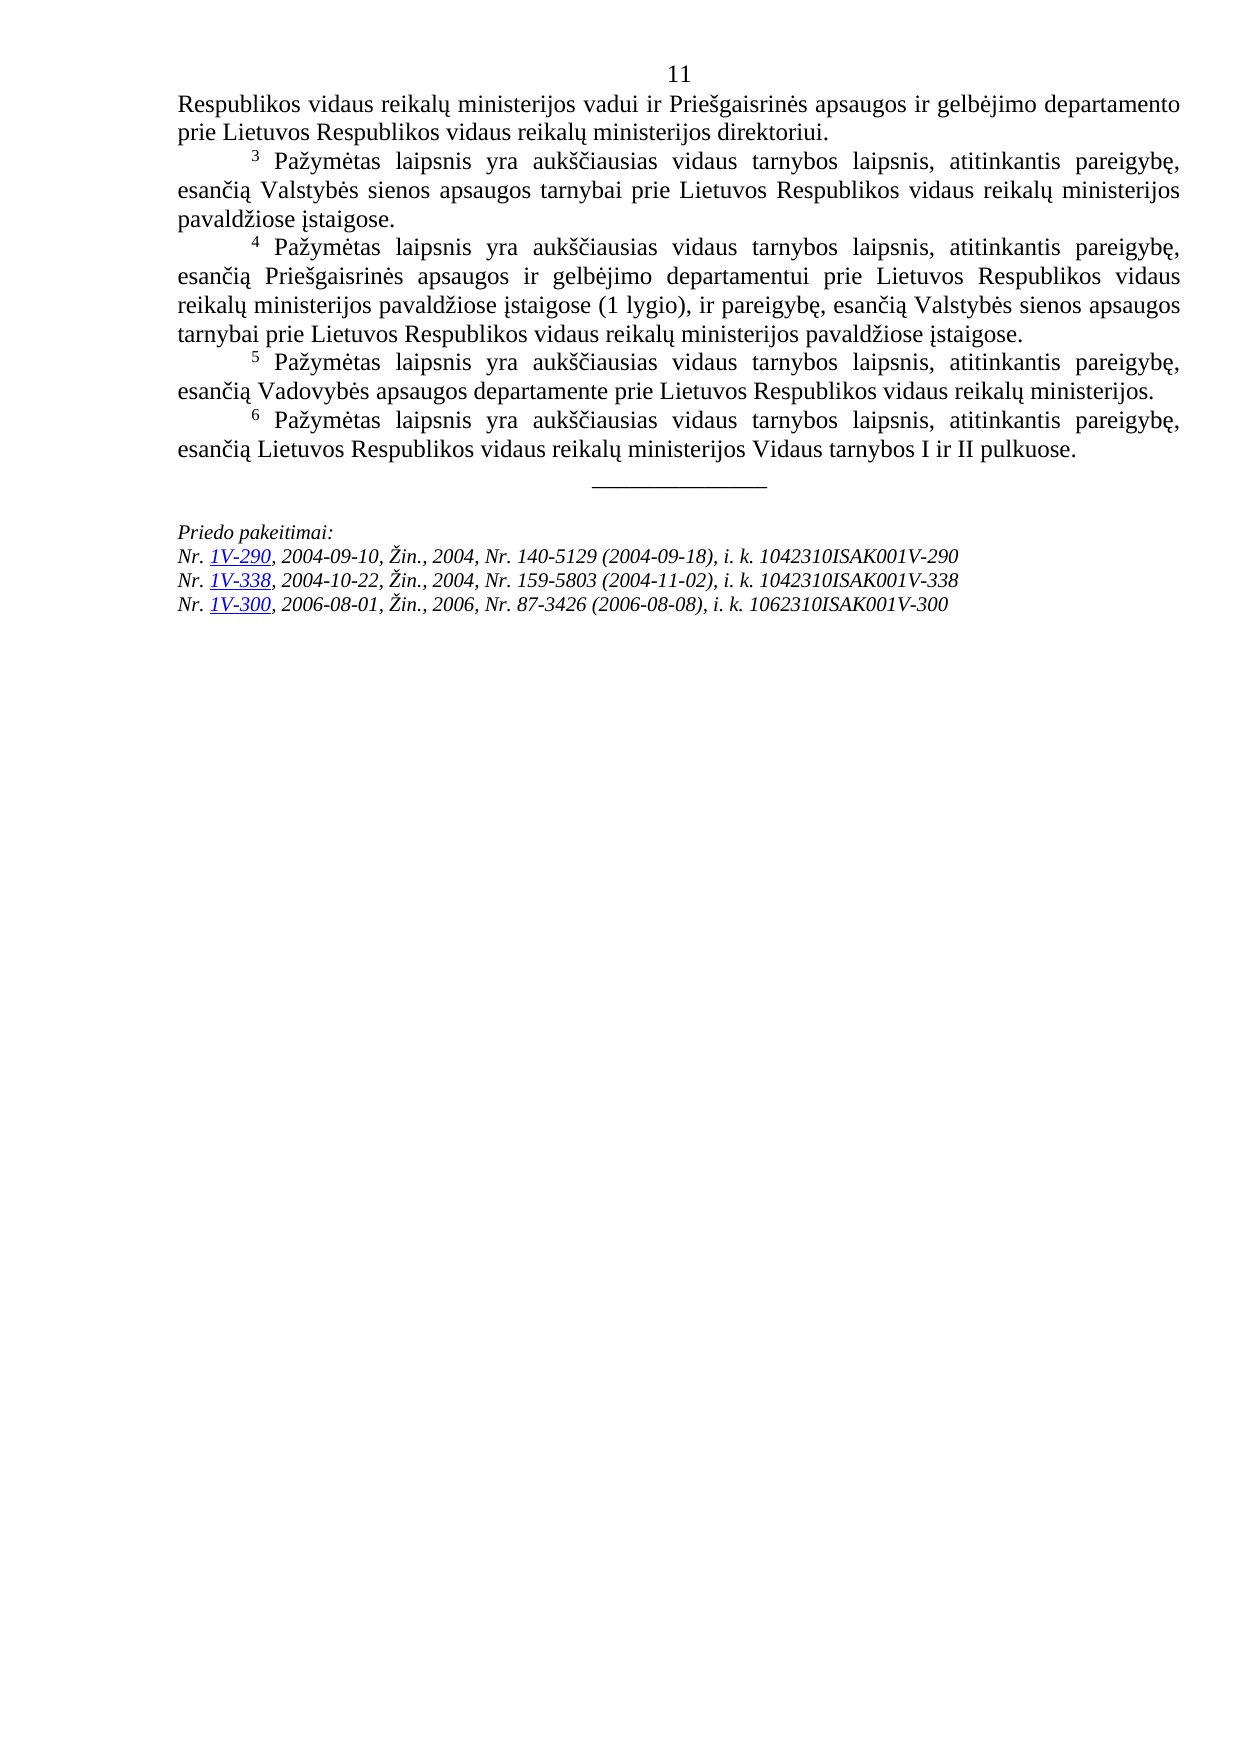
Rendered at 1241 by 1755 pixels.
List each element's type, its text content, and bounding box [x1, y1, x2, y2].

text ______________ [177, 462, 1181, 491]
text Nr. 1V-300, 2006-08-01, Žin., 2006, Nr. 87-3426 (2006-08-08), i. k. 1062310ISAK001V-300 [177, 592, 1181, 616]
text 6 Pažymėtas laipsnis yra aukščiausias vidaus tarnybos laipsnis, atitinkantis pareigybę, esančią Lietuvos Respublikos vidaus reikalų ministerijos Vidaus tarnybos I ir II pulkuose. [177, 405, 1181, 462]
text Priedo pakeitimai: [177, 520, 1181, 544]
text 3 Pažymėtas laipsnis yra aukščiausias vidaus tarnybos laipsnis, atitinkantis pareigybę, esančią Valstybės sienos apsaugos tarnybai prie Lietuvos Respublikos vidaus reikalų ministerijos pavaldžiose įstaigose. [177, 146, 1181, 232]
text 5 Pažymėtas laipsnis yra aukščiausias vidaus tarnybos laipsnis, atitinkantis pareigybę, esančią Vadovybės apsaugos departamente prie Lietuvos Respublikos vidaus reikalų ministerijos. [177, 347, 1181, 405]
text Respublikos vidaus reikalų ministerijos vadui ir Priešgaisrinės apsaugos ir gelbėjimo departamento prie Lietuvos Respublikos vidaus reikalų ministerijos direktoriui. [177, 89, 1181, 146]
text 4 Pažymėtas laipsnis yra aukščiausias vidaus tarnybos laipsnis, atitinkantis pareigybę, esančią Priešgaisrinės apsaugos ir gelbėjimo departamentui prie Lietuvos Respublikos vidaus reikalų ministerijos pavaldžiose įstaigose (1 lygio), ir pareigybę, esančią Valstybės sienos apsaugos tarnybai prie Lietuvos Respublikos vidaus reikalų ministerijos pavaldžiose įstaigose. [177, 232, 1181, 347]
text Nr. 1V-290, 2004-09-10, Žin., 2004, Nr. 140-5129 (2004-09-18), i. k. 1042310ISAK001V-290 [177, 544, 1181, 568]
text Nr. 1V-338, 2004-10-22, Žin., 2004, Nr. 159-5803 (2004-11-02), i. k. 1042310ISAK001V-338 [177, 568, 1181, 592]
